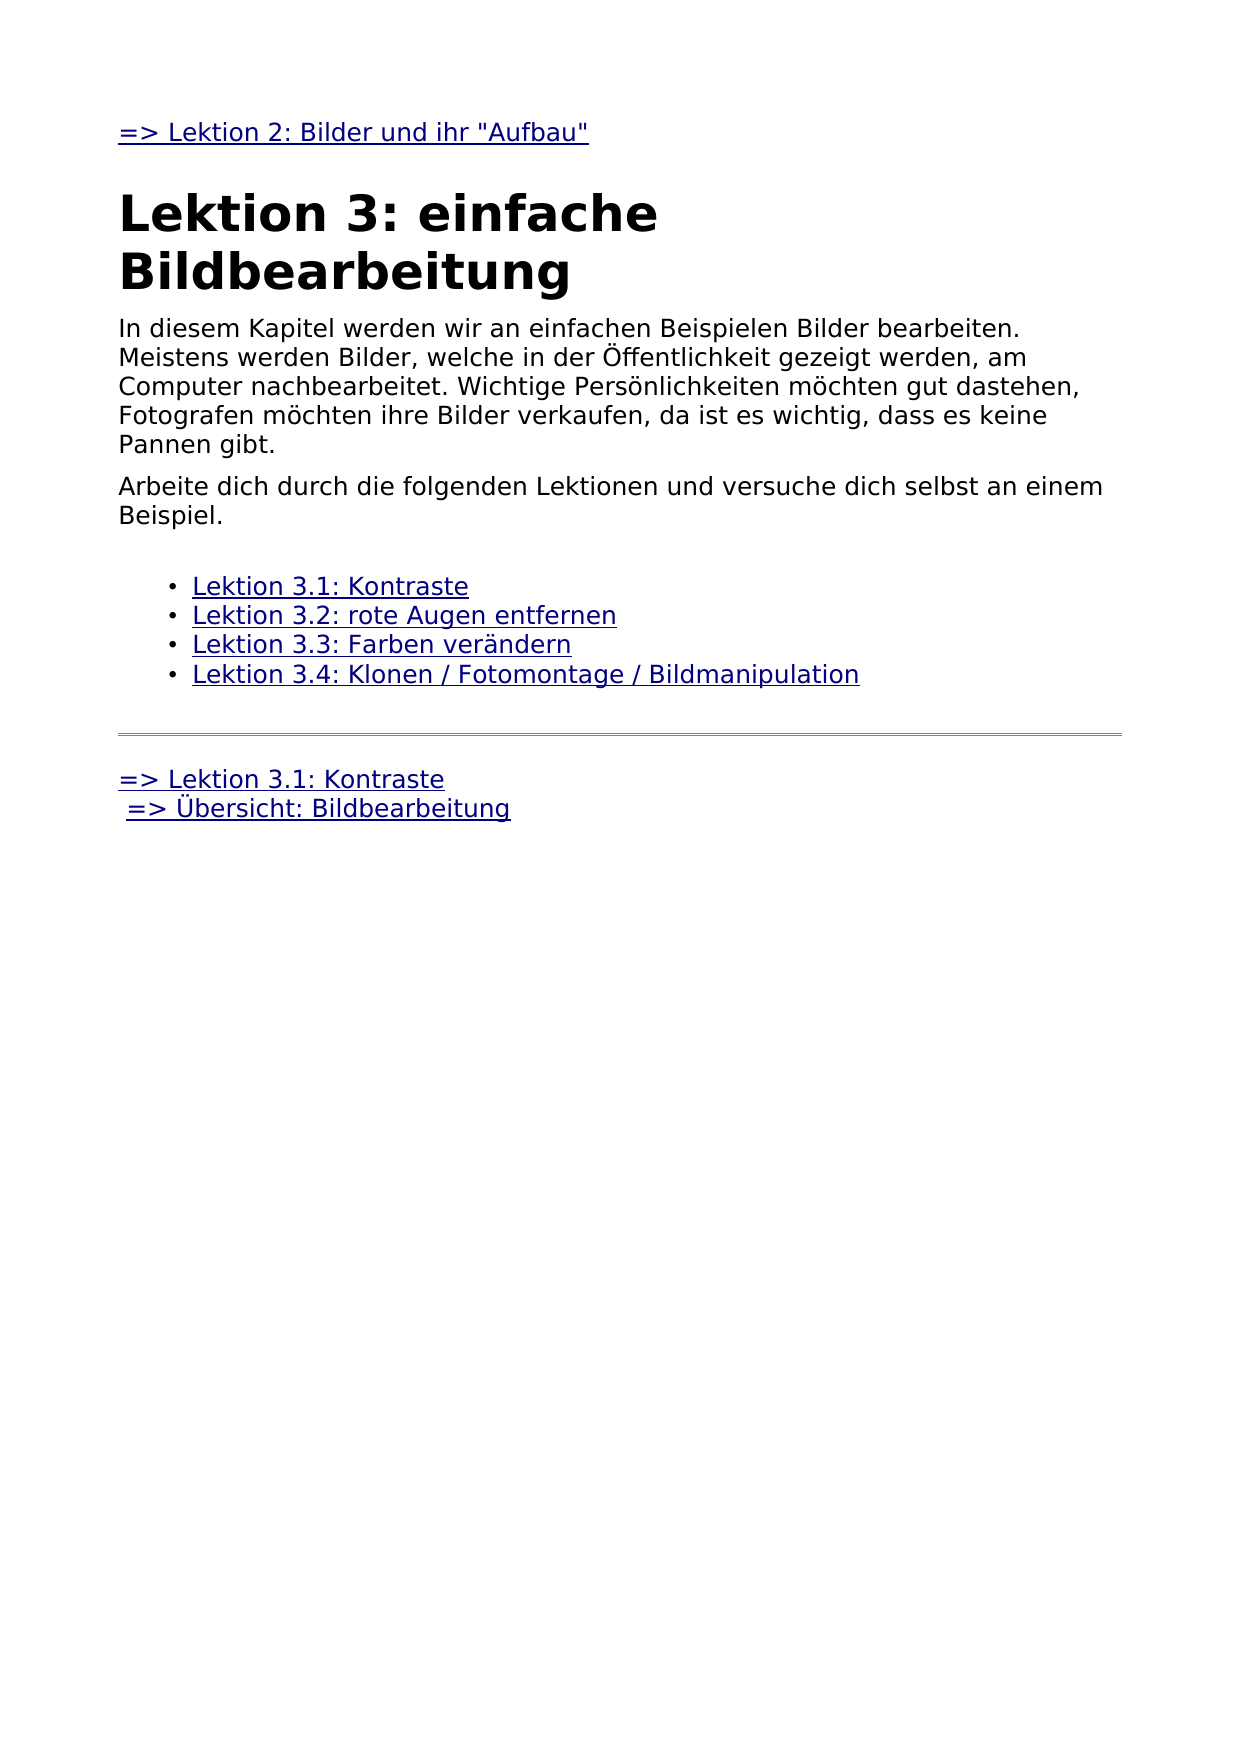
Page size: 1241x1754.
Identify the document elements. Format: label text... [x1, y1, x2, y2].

text => Lektion 3.1: Kontraste => Übersicht: Bildbearbeitung [118, 765, 1122, 823]
list Lektion 3.4: Klonen / Fotomontage / Bildmanipulation [177, 660, 1122, 689]
text In diesem Kapitel werden wir an einfachen Beispielen Bilder bearbeiten. Meistens werden Bilder, welche in der Öffentlichkeit gezeigt werden, am Computer nachbearbeitet. Wichtige Persönlichkeiten möchten gut dastehen, Fotografen möchten ihre Bilder verkaufen, da ist es wichtig, dass es keine Pannen gibt. [118, 314, 1122, 459]
list Lektion 3.3: Farben verändern [177, 631, 1122, 660]
list Lektion 3.1: Kontraste [177, 572, 1122, 602]
subtitle Lektion 3: einfache Bildbearbeitung [118, 185, 1122, 301]
text => Lektion 2: Bilder und ihr "Aufbau" [118, 118, 1122, 147]
list Lektion 3.2: rote Augen entfernen [177, 602, 1122, 631]
text Arbeite dich durch die folgenden Lektionen und versuche dich selbst an einem Beispiel. [118, 472, 1122, 530]
